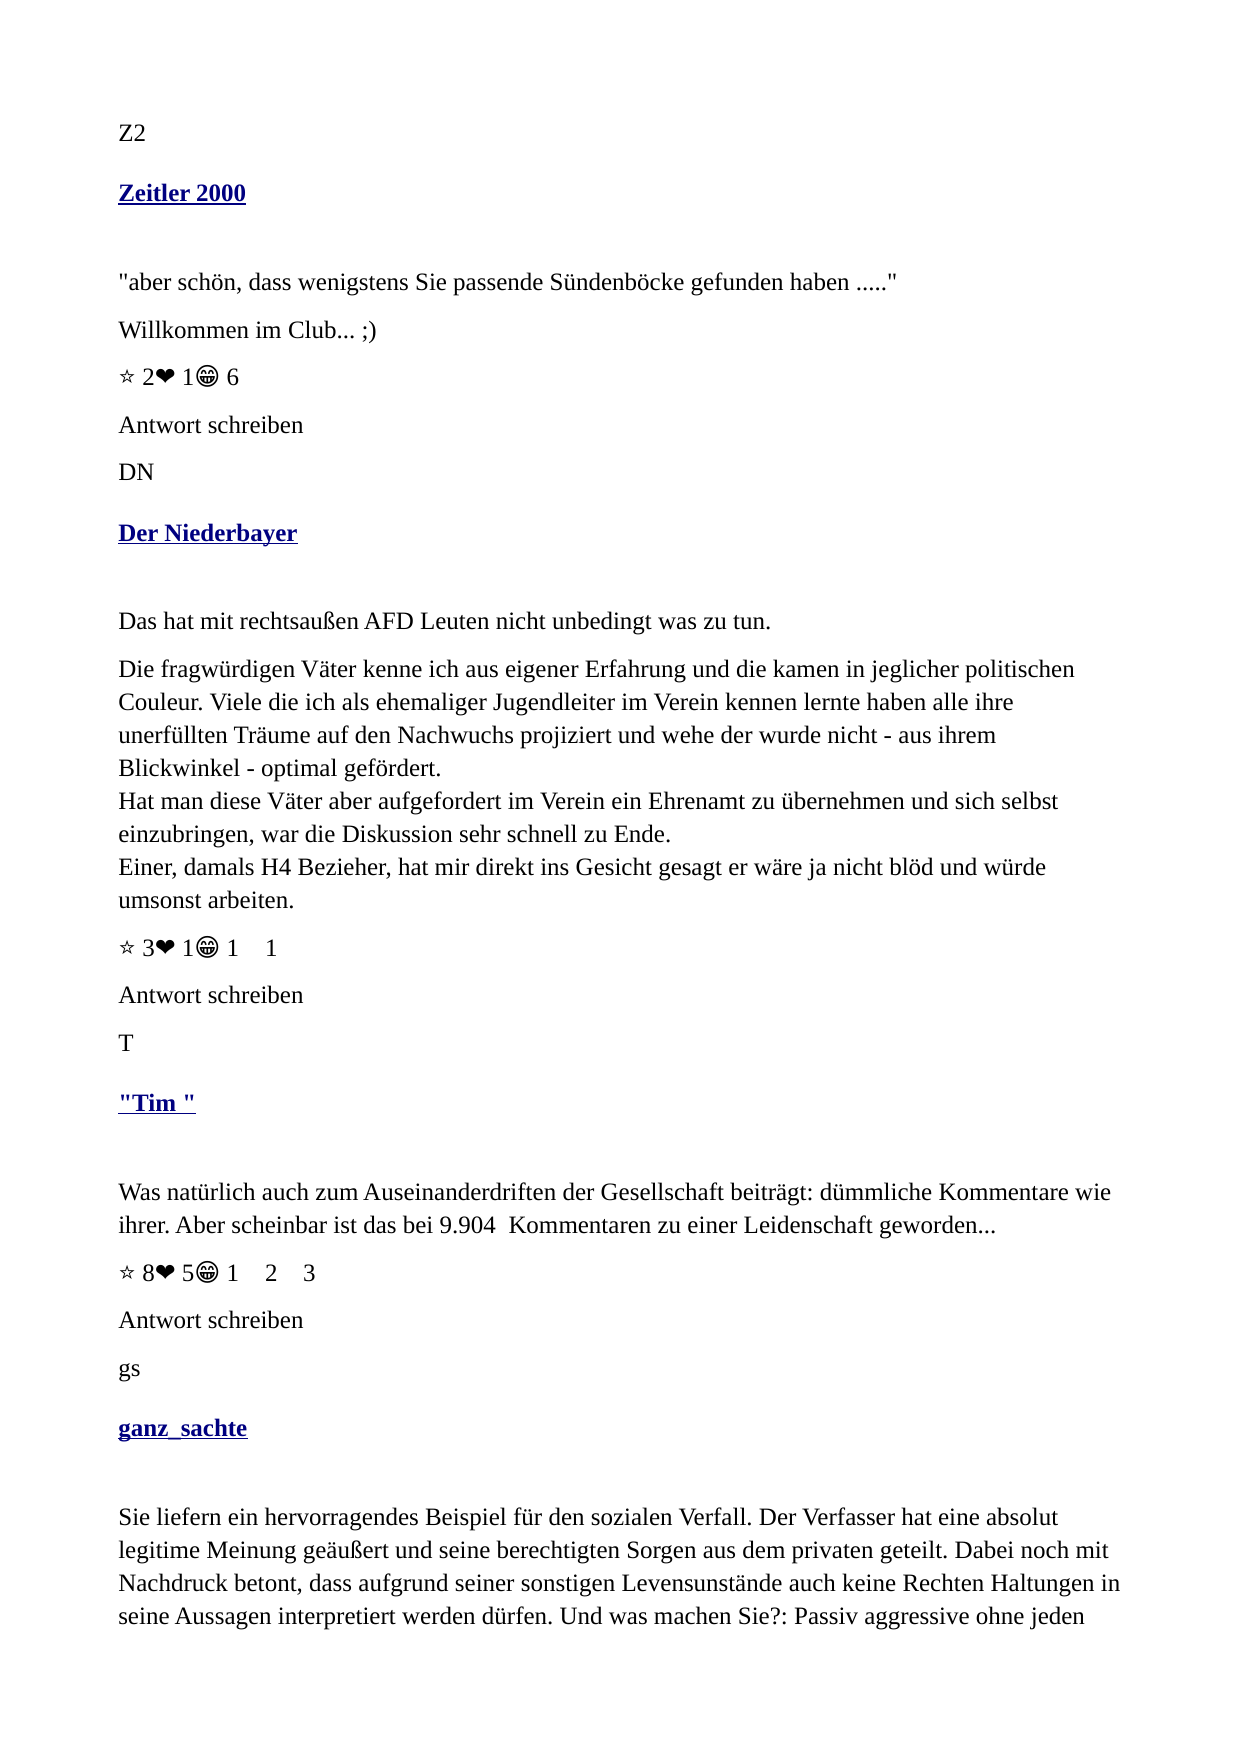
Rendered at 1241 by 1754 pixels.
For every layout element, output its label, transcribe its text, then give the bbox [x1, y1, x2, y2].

text Was natürlich auch zum Auseinanderdriften der Gesellschaft beiträgt: dümmliche Kommentare wie ihrer. Aber scheinbar ist das bei 9.904 Kommentaren zu einer Leidenschaft geworden... [118, 1177, 1122, 1239]
text Antwort schreiben [118, 980, 1122, 1009]
subtitle ganz_sachte [118, 1413, 1122, 1442]
text Die fragwürdigen Väter kenne ich aus eigener Erfahrung und die kamen in jeglicher politischen Couleur. Viele die ich als ehemaliger Jugendleiter im Verein kennen lernte haben alle ihre unerfüllten Träume auf den Nachwuchs projiziert und wehe der wurde nicht - aus ihrem Blickwinkel - optimal gefördert. Hat man diese Väter aber aufgefordert im Verein ein Ehrenamt zu übernehmen und sich selbst einzubringen, war die Diskussion sehr schnell zu Ende. Einer, damals H4 Bezieher, hat mir direkt ins Gesicht gesagt er wäre ja nicht blöd und würde umsonst arbeiten. [118, 654, 1122, 914]
text ⭐️ 3❤️ 1😁 1🤨 1 [118, 933, 1122, 962]
subtitle "Tim " [118, 1088, 1122, 1117]
text DN [118, 457, 1122, 486]
text T [118, 1028, 1122, 1057]
text "aber schön, dass wenigstens Sie passende Sündenböcke gefunden haben ....." [118, 267, 1122, 296]
text gs [118, 1353, 1122, 1382]
text ⭐️ 2❤️ 1😁 6 [118, 362, 1122, 391]
text Antwort schreiben [118, 1305, 1122, 1334]
subtitle Zeitler 2000 [118, 178, 1122, 207]
text Willkommen im Club... ;) [118, 315, 1122, 343]
text Sie liefern ein hervorragendes Beispiel für den sozialen Verfall. Der Verfasser hat eine absolut legitime Meinung geäußert und seine berechtigten Sorgen aus dem privaten geteilt. Dabei noch mit Nachdruck betont, dass aufgrund seiner sonstigen Levensunstände auch keine Rechten Haltungen in seine Aussagen interpretiert werden dürfen. Und was machen Sie?: Passiv aggressive ohne jeden [118, 1502, 1122, 1629]
text Z2 [118, 118, 1122, 147]
text Antwort schreiben [118, 410, 1122, 439]
text ⭐️ 8❤️ 5😁 1🙁 2🤨 3 [118, 1258, 1122, 1286]
text Das hat mit rechtsaußen AFD Leuten nicht unbedingt was zu tun. [118, 606, 1122, 635]
subtitle Der Niederbayer [118, 518, 1122, 546]
